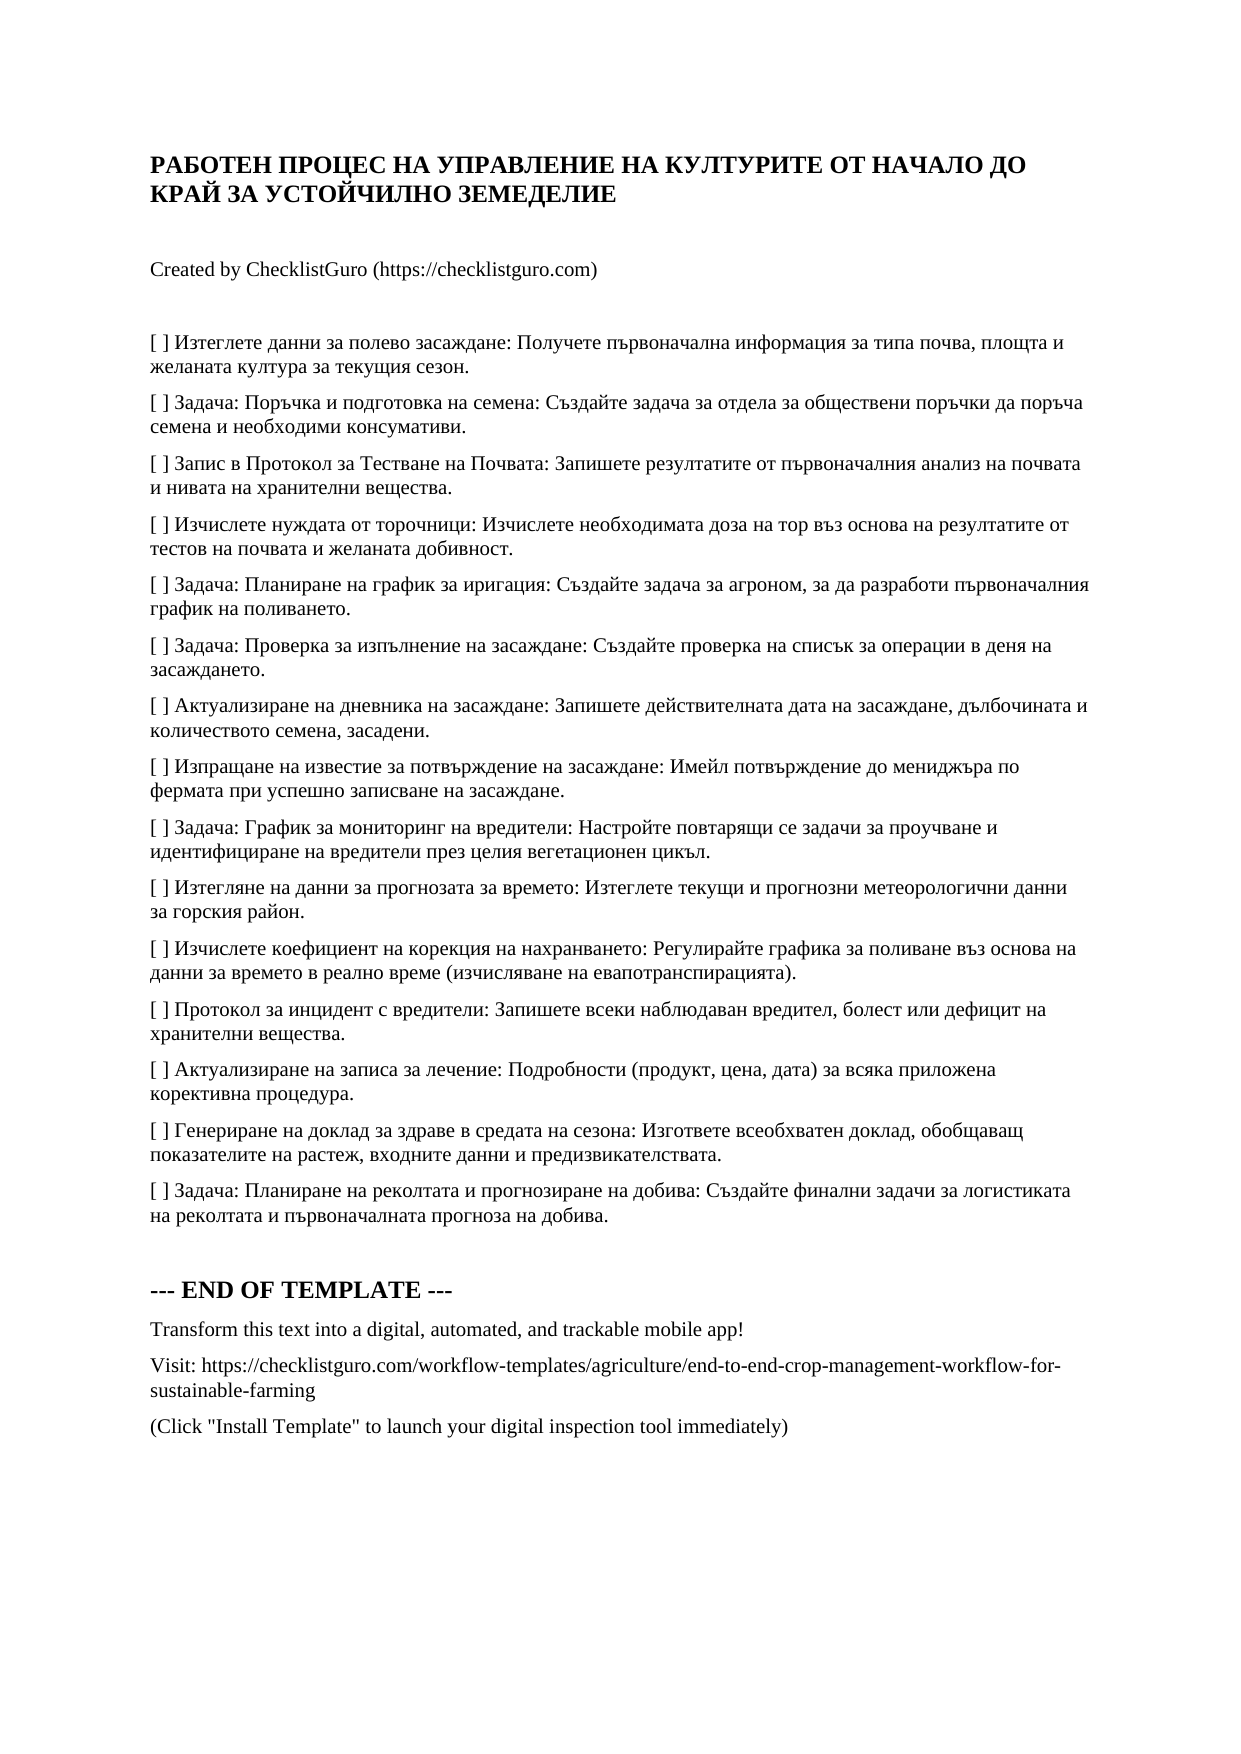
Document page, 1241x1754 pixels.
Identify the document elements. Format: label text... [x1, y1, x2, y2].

text [ ] Актуализиране на записа за лечение: Подробности (продукт, цена, дата) за всяка приложена корективна процедура. [150, 1057, 1090, 1105]
text --- END OF TEMPLATE --- [150, 1276, 1090, 1304]
text [ ] Актуализиране на дневника на засаждане: Запишете действителната дата на засаждане, дълбочината и количеството семена, засадени. [150, 693, 1090, 742]
text Visit: https://checklistguro.com/workflow-templates/agriculture/end-to-end-crop-management-workflow-for-sustainable-farming [150, 1353, 1090, 1402]
text [ ] Изтеглете данни за полево засаждане: Получете първоначална информация за типа почва, площта и желаната култура за текущия сезон. [150, 330, 1090, 378]
text [ ] Задача: График за мониторинг на вредители: Настройте повтарящи се задачи за проучване и идентифициране на вредители през целия вегетационен цикъл. [150, 815, 1090, 863]
text (Click "Install Template" to launch your digital inspection tool immediately) [150, 1414, 1090, 1438]
text [ ] Задача: Поръчка и подготовка на семена: Създайте задача за отдела за обществени поръчки да поръча семена и необходими консумативи. [150, 390, 1090, 438]
text [ ] Генериране на доклад за здраве в средата на сезона: Изгответе всеобхватен доклад, обобщаващ показателите на растеж, входните данни и предизвикателствата. [150, 1118, 1090, 1166]
text РАБОТЕН ПРОЦЕС НА УПРАВЛЕНИЕ НА КУЛТУРИТЕ ОТ НАЧАЛО ДО КРАЙ ЗА УСТОЙЧИЛНО ЗЕМЕДЕЛИЕ [150, 150, 1090, 207]
text Created by ChecklistGuro (https://checklistguro.com) [150, 257, 1090, 281]
text [ ] Задача: Проверка за изпълнение на засаждане: Създайте проверка на списък за операции в деня на засаждането. [150, 633, 1090, 681]
text [ ] Задача: Планиране на реколтата и прогнозиране на добива: Създайте финални задачи за логистиката на реколтата и първоначалната прогноза на добива. [150, 1178, 1090, 1227]
text Transform this text into a digital, automated, and trackable mobile app! [150, 1317, 1090, 1341]
text [ ] Изпращане на известие за потвърждение на засаждане: Имейл потвърждение до мениджъра по фермата при успешно записване на засаждане. [150, 754, 1090, 802]
text [ ] Изчислете коефициент на корекция на нахранването: Регулирайте графика за поливане въз основа на данни за времето в реално време (изчисляване на евапотранспирацията). [150, 936, 1090, 984]
text [ ] Задача: Планиране на график за иригация: Създайте задача за агроном, за да разработи първоначалния график на поливането. [150, 572, 1090, 620]
text [ ] Запис в Протокол за Тестване на Почвата: Запишете резултатите от първоначалния анализ на почвата и нивата на хранителни вещества. [150, 451, 1090, 499]
text [ ] Изтегляне на данни за прогнозата за времето: Изтеглете текущи и прогнозни метеорологични данни за горския район. [150, 875, 1090, 923]
text [ ] Изчислете нуждата от торочници: Изчислете необходимата доза на тор въз основа на резултатите от тестов на почвата и желаната добивност. [150, 512, 1090, 560]
text [ ] Протокол за инцидент с вредители: Запишете всеки наблюдаван вредител, болест или дефицит на хранителни вещества. [150, 997, 1090, 1045]
